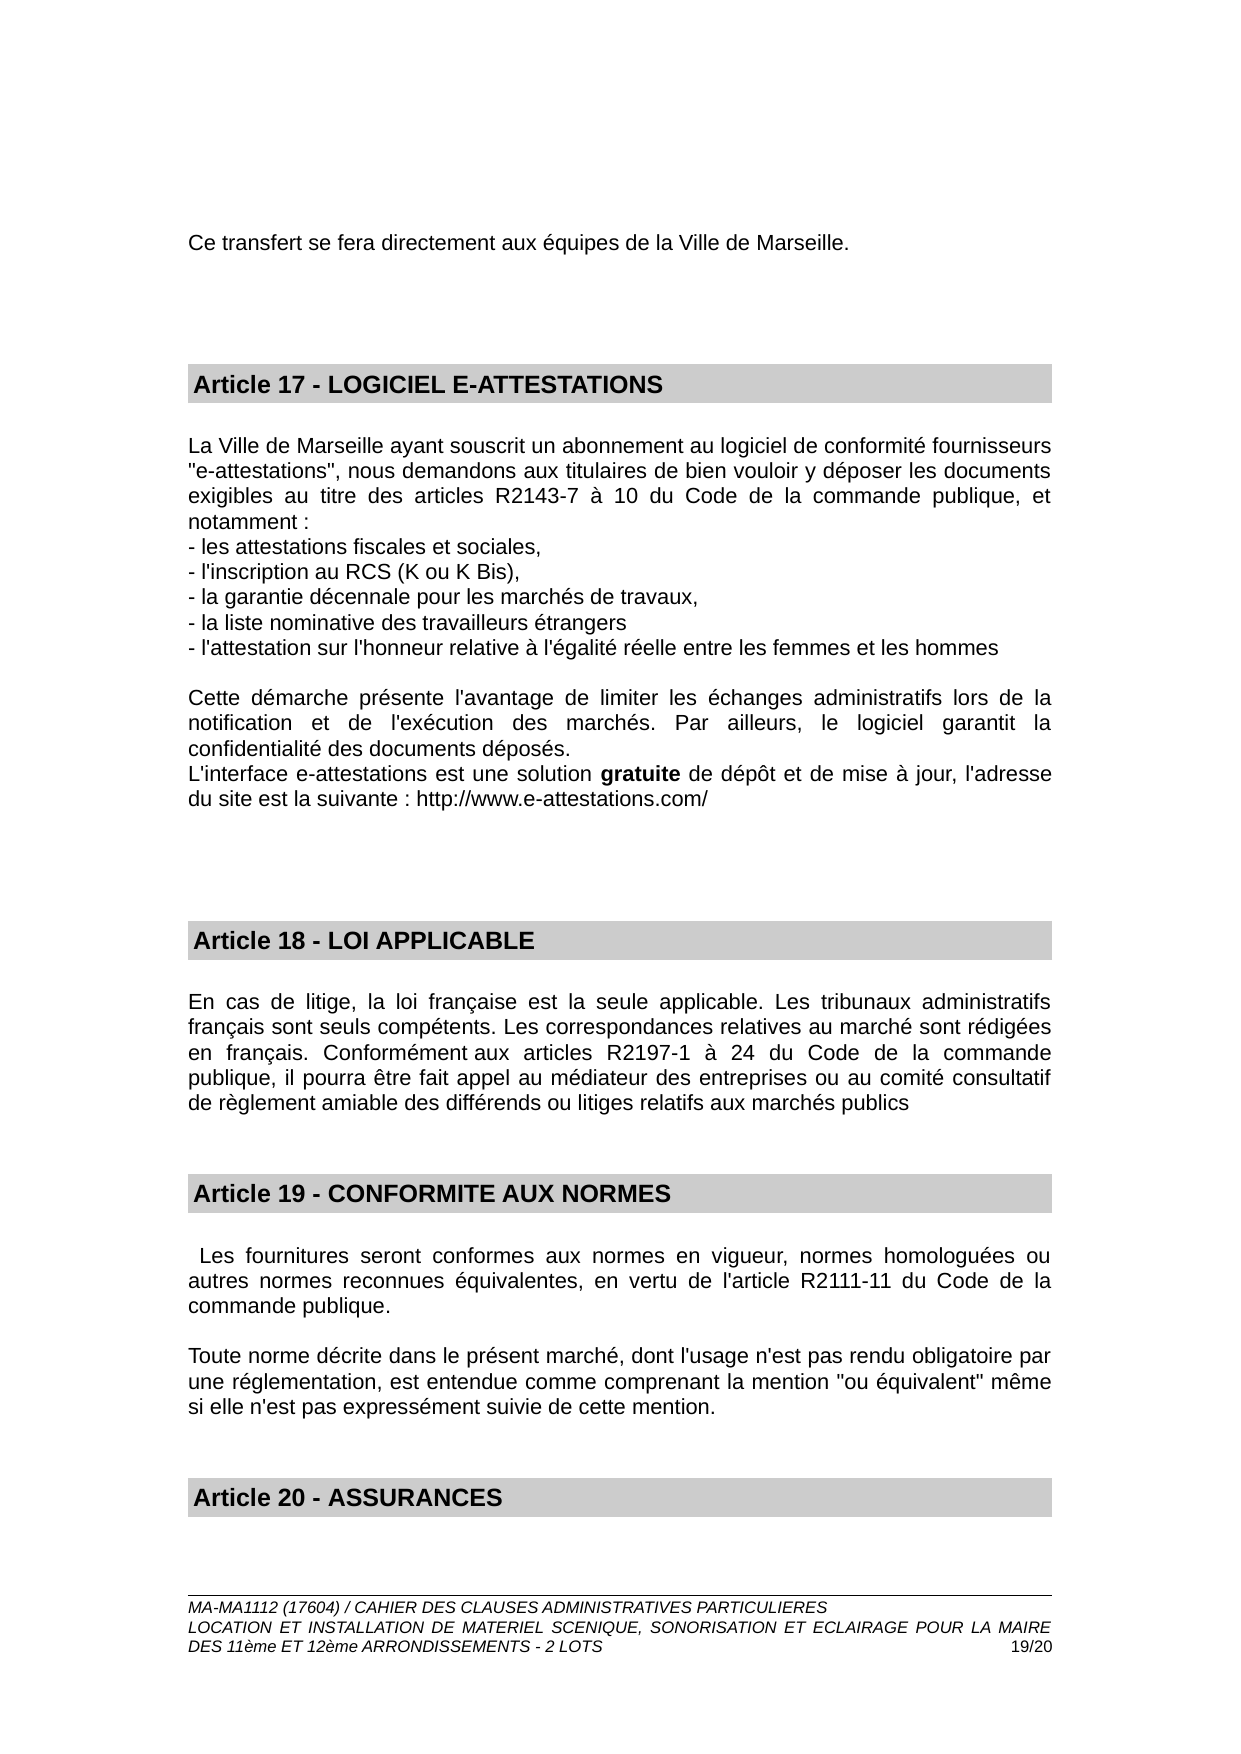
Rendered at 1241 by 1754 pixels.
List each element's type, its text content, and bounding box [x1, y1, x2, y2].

text - l'attestation sur l'honneur relative à l'égalité réelle entre les femmes et les hommes [188, 634, 1052, 660]
text Toute norme décrite dans le présent marché, dont l'usage n'est pas rendu obligatoire par une réglementation, est entendue comme comprenant la mention "ou équivalent" même si elle n'est pas expressément suivie de cette mention. [188, 1343, 1052, 1419]
text Cette démarche présente l'avantage de limiter les échanges administratifs lors de la notification et de l'exécution des marchés. Par ailleurs, le logiciel garantit la confidentialité des documents déposés. [188, 685, 1052, 761]
text Les fournitures seront conformes aux normes en vigueur, normes homologuées ou autres normes reconnues équivalentes, en vertu de l'article R2111-11 du Code de la commande publique. [188, 1242, 1052, 1318]
text - la liste nominative des travailleurs étrangers [188, 609, 1052, 634]
text En cas de litige, la loi française est la seule applicable. Les tribunaux administratifs français sont seuls compétents. Les correspondances relatives au marché sont rédigées en français. Conformément aux articles R2197-1 à 24 du Code de la commande publique, il pourra être fait appel au médiateur des entreprises ou au comité consultatif de règlement amiable des différends ou litiges relatifs aux marchés publics [188, 989, 1052, 1115]
text - la garantie décennale pour les marchés de travaux, [188, 584, 1052, 609]
subtitle CONFORMITE AUX NORMES [190, 1176, 1050, 1211]
text - l'inscription au RCS (K ou K Bis), [188, 559, 1052, 584]
text L'interface e-attestations est une solution gratuite de dépôt et de mise à jour, l'adresse du site est la suivante : http://www.e-attestations.com/ [188, 761, 1052, 811]
subtitle LOGICIEL E-ATTESTATIONS [190, 367, 1050, 401]
subtitle LOI APPLICABLE [190, 923, 1050, 957]
subtitle ASSURANCES [190, 1480, 1050, 1515]
text Ce transfert se fera directement aux équipes de la Ville de Marseille. [188, 230, 1052, 255]
text - les attestations fiscales et sociales, [188, 534, 1052, 559]
text La Ville de Marseille ayant souscrit un abonnement au logiciel de conformité fournisseurs "e-attestations", nous demandons aux titulaires de bien vouloir y déposer les documents exigibles au titre des articles R2143-7 à 10 du Code de la commande publique, et notamment : [188, 433, 1052, 534]
